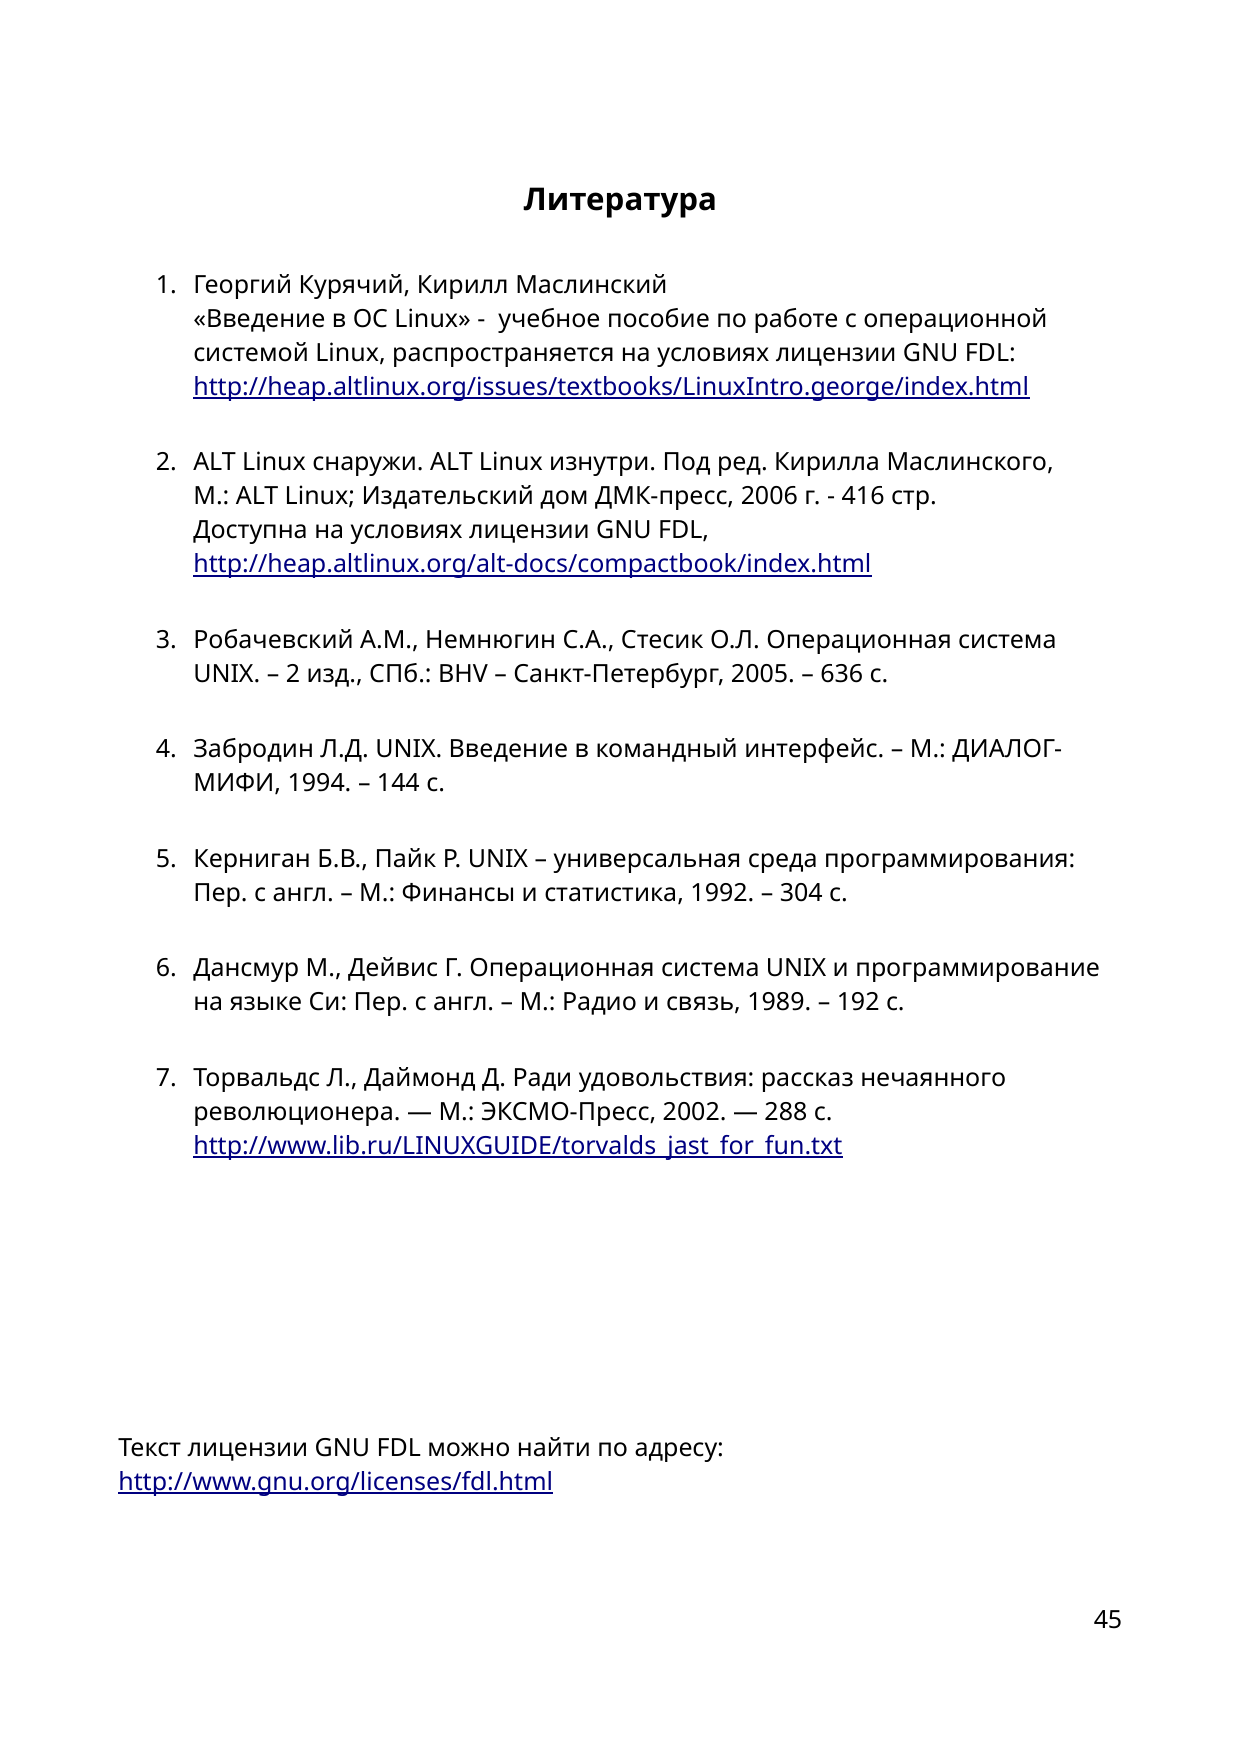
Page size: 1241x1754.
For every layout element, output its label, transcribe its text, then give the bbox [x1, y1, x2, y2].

list Дансмур М., Дейвис Г. Операционная система UNIX и программирование на языке Си: Пер. с англ. – М.: Радио и связь, 1989. – 192 с. [156, 950, 1122, 1018]
list Забродин Л.Д. UNIX. Введение в командный интерфейс. – М.: ДИАЛОГ-МИФИ, 1994. – 144 с. [156, 731, 1122, 799]
list Георгий Курячий, Кирилл Маслинский «Введение в ОС Linux» - учебное пособие по работе с операционной системой Linux, распространяется на условиях лицензии GNU FDL: http://heap.altlinux.org/issues/textbooks/LinuxIntro.george/index.html [156, 266, 1122, 403]
list ALT Linux снаружи. ALT Linux изнутри. Под ред. Кирилла Маслинского, М.: ALT Linux; Издательский дом ДМК-пресс, 2006 г. - 416 стр. Доступна на условиях лицензии GNU FDL, http://heap.altlinux.org/alt-docs/compactbook/index.html [156, 444, 1122, 580]
list Робачевский А.М., Немнюгин С.А., Стесик О.Л. Операционная система UNIX. – 2 изд., СПб.: BHV – Санкт-Петербург, 2005. – 636 с. [156, 622, 1122, 690]
list Керниган Б.В., Пайк Р. UNIX – универсальная среда программирования: Пер. с англ. – М.: Финансы и статистика, 1992. – 304 с. [156, 841, 1122, 909]
text Текст лицензии GNU FDL можно найти по адресу: http://www.gnu.org/licenses/fdl.html [118, 1429, 1122, 1497]
subtitle Литература [118, 177, 1122, 220]
list Торвальдс Л., Даймонд Д. Ради удовольствия: рассказ нечаянного революционера. — М.: ЭКСМО-Пресс, 2002. — 288 с. http://www.lib.ru/LINUXGUIDE/torvalds_jast_for_fun.txt [156, 1059, 1122, 1162]
